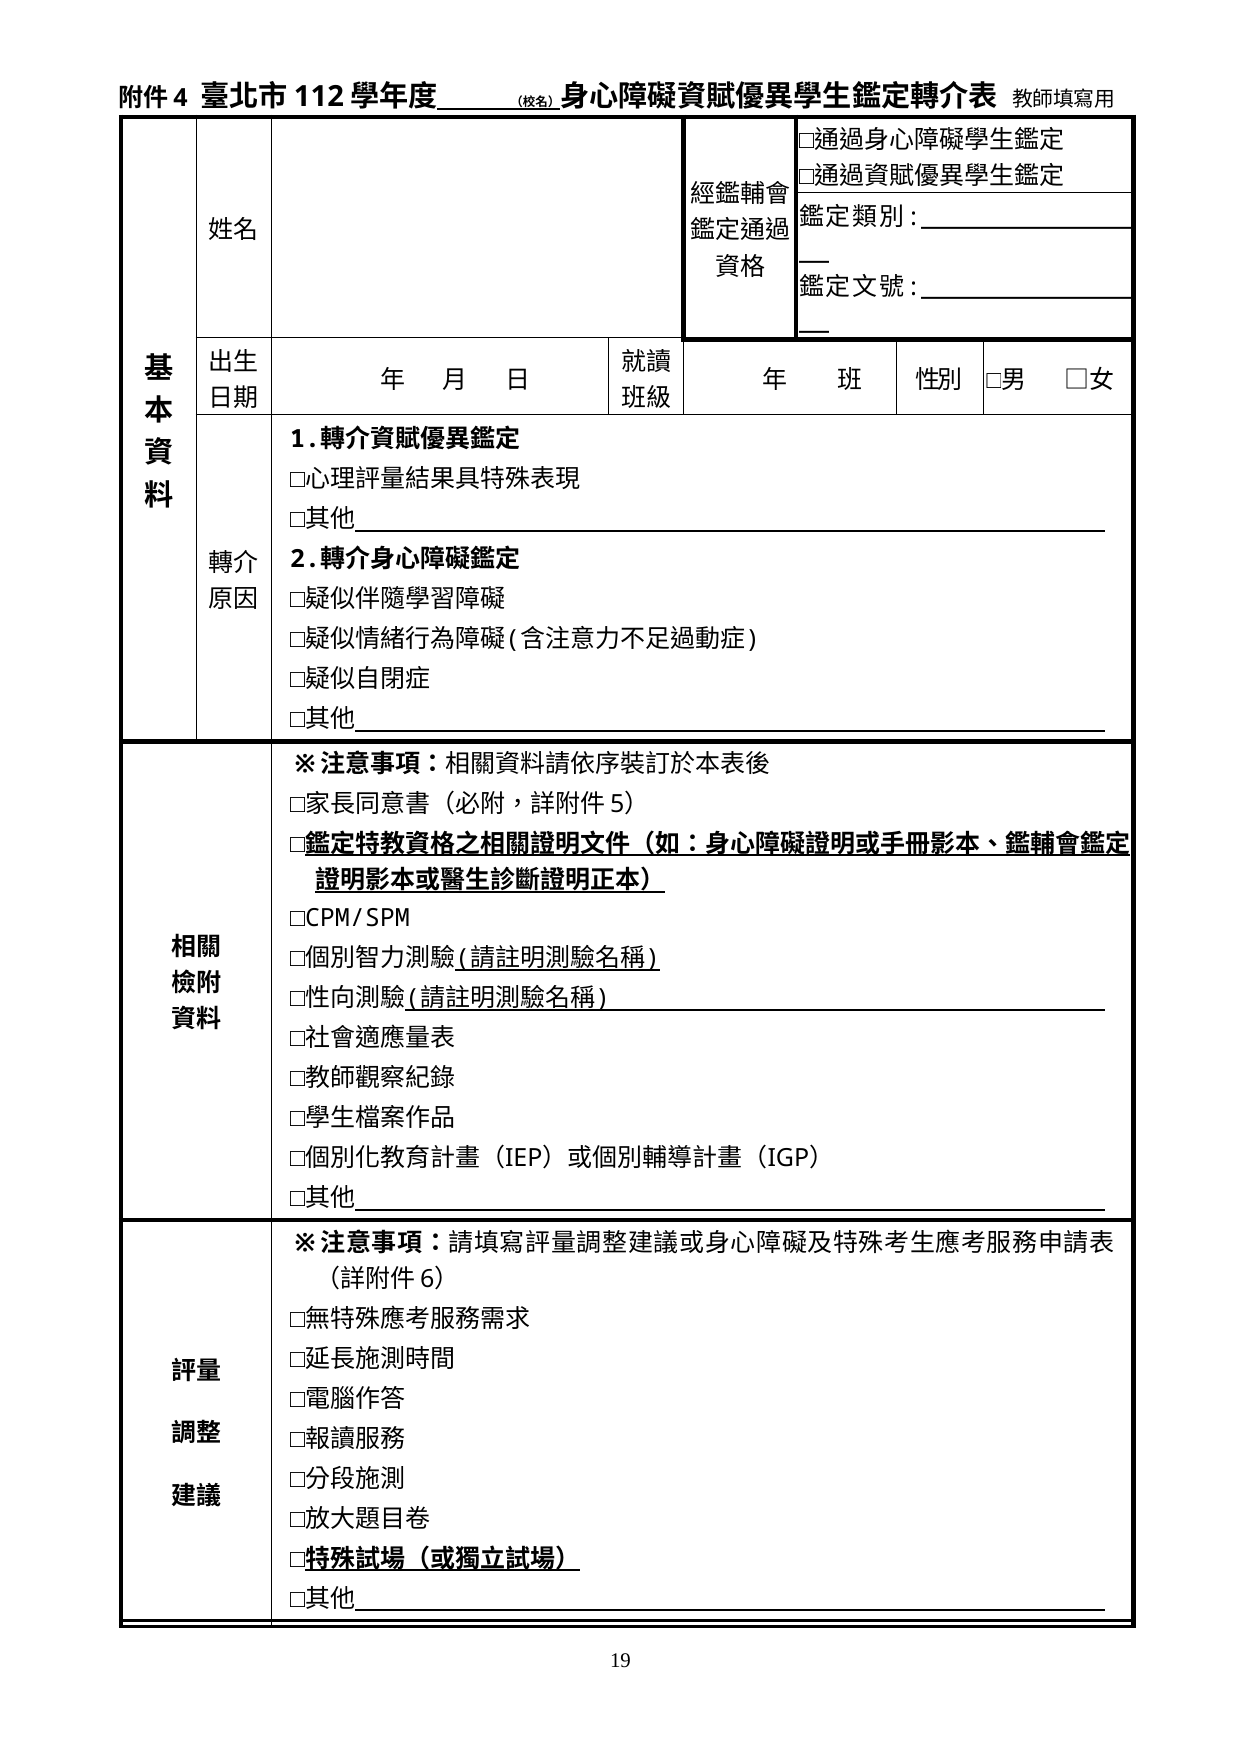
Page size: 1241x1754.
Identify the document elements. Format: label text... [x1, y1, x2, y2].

table_header 經鑑輔會 鑑定通過 資格 [686, 119, 794, 337]
table_cell 性別 [897, 342, 983, 414]
table_cell 出生 日期 [197, 338, 271, 414]
table_cell 鑑定類別:________________ 鑑定文號:________________ [798, 193, 1131, 337]
table_cell 年 月 日 [272, 338, 608, 414]
table_header 基 本 資 料 [123, 119, 196, 739]
table_header □通過身心障礙學生鑑定 □通過資賦優異學生鑑定 [798, 119, 1131, 192]
table_cell 評量 調整 建議 [123, 1222, 271, 1618]
table_cell 相關 檢附 資料 [123, 744, 271, 1218]
table_cell 1.轉介資賦優異鑑定 □心理評量結果具特殊表現 □其他 2.轉介身心障礙鑑定 □疑似伴隨學習障礙 □疑似情緒行為障礙(含注意力不足過動症) □疑似自閉症 □其他 [272, 415, 1131, 739]
table_cell 就讀 班級 [609, 338, 683, 414]
table_header 姓名 [197, 119, 271, 337]
table_cell ※注意事項：相關資料請依序裝訂於本表後 □家長同意書（必附，詳附件5） □鑑定特教資格之相關證明文件（如：身心障礙證明或手冊影本、鑑輔會鑑定證明影本或醫生診斷證明正本） □CPM/SPM □個別智力測驗(請註明測驗名稱) □性向測驗(請註明測驗名稱) □社會適應量表 □教師觀察紀錄 □學生檔案作品 □個別化教育計畫（IEP）或個別輔導計畫（IGP） □其他 [272, 744, 1131, 1218]
table_cell ※注意事項：請填寫評量調整建議或身心障礙及特殊考生應考服務申請表（詳附件6） □無特殊應考服務需求 □延長施測時間 □電腦作答 □報讀服務 □分段施測 □放大題目卷 □特殊試場（或獨立試場） □其他 [272, 1222, 1131, 1618]
table_cell □男 □女 [984, 342, 1131, 414]
table_cell 轉介 原因 [197, 415, 271, 739]
table_header [272, 119, 681, 337]
table_cell 年 班 [684, 342, 896, 414]
text 附件4 臺北市112學年度 （校名）身心障礙資賦優異學生鑑定轉介表 教師填寫用 [118, 72, 1150, 114]
